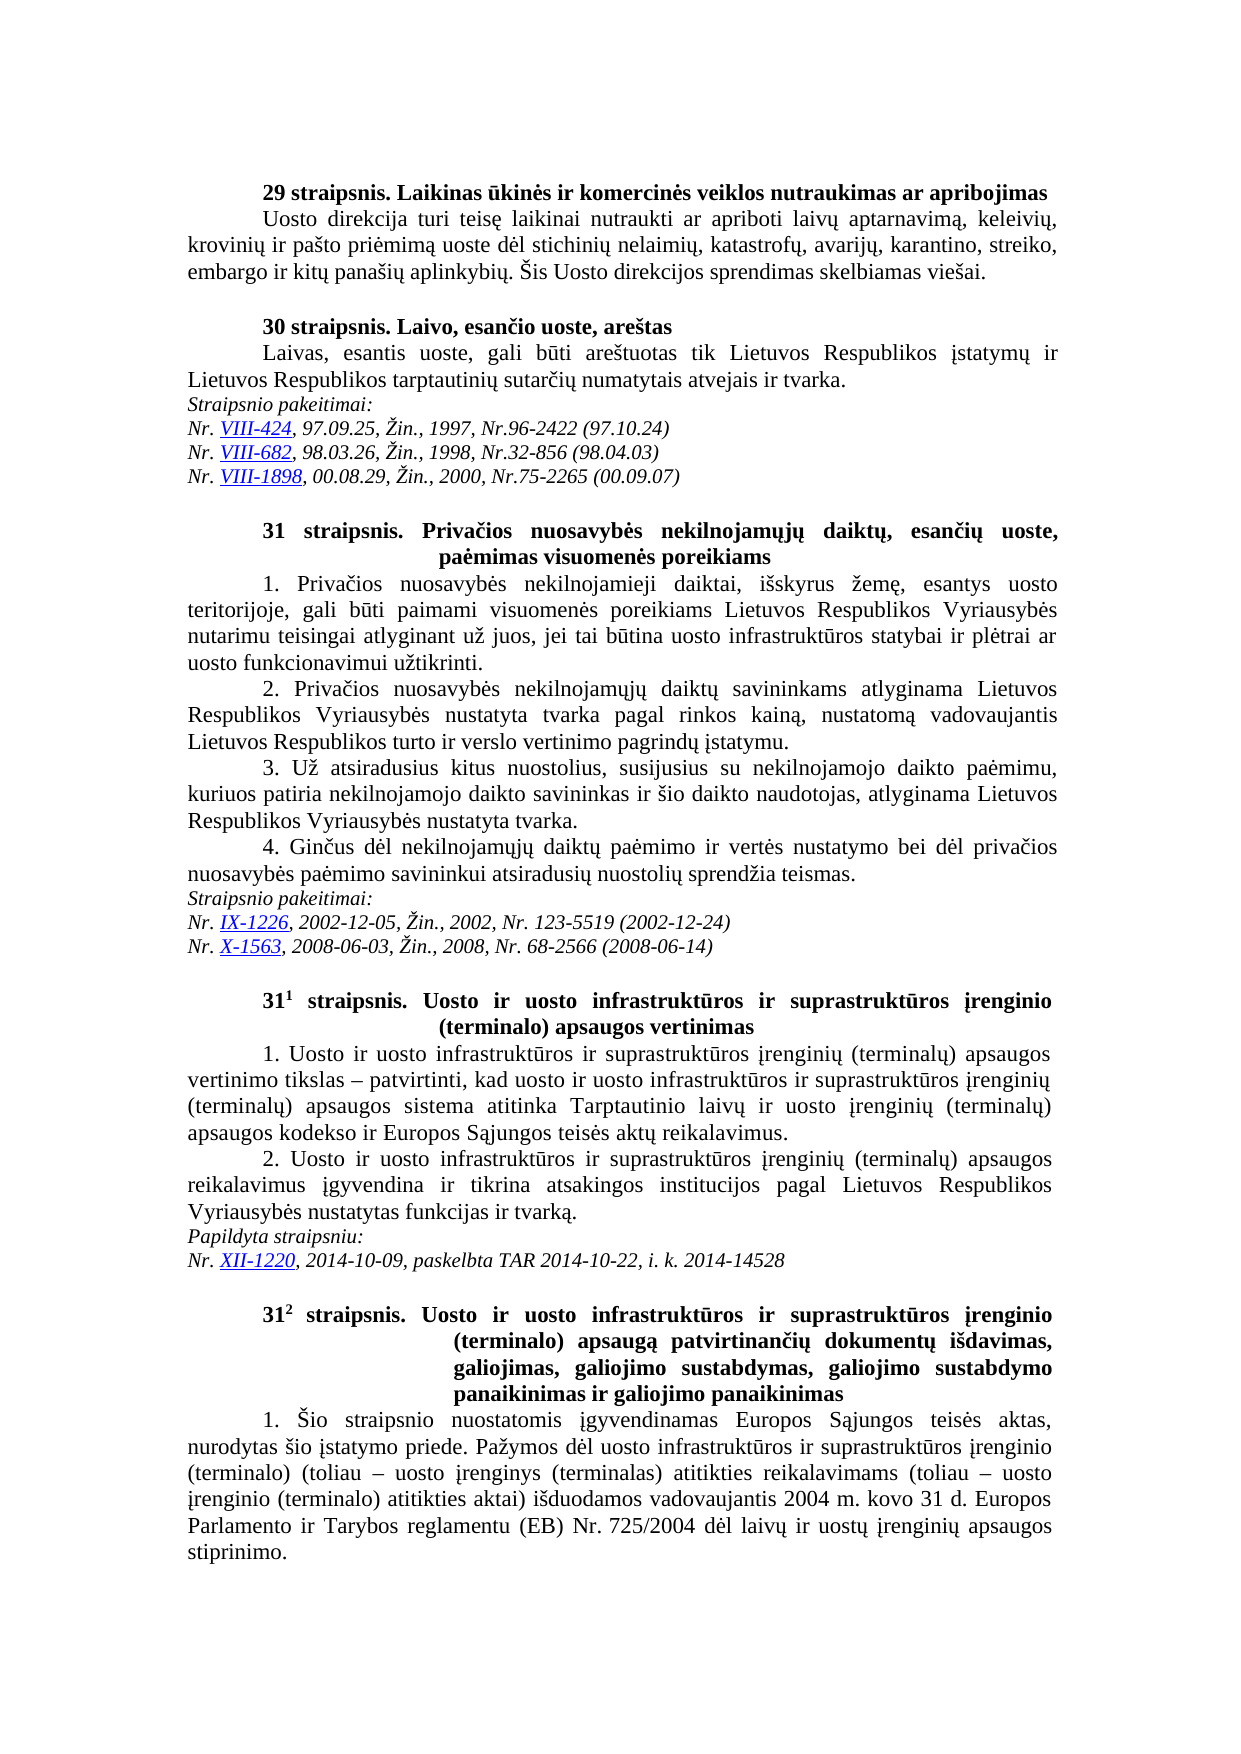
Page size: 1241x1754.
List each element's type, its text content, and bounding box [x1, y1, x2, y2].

text Nr. X-1563, 2008-06-03, Žin., 2008, Nr. 68-2566 (2008-06-14) [187, 934, 1053, 958]
text 3. Už atsiradusius kitus nuostolius, susijusius su nekilnojamojo daikto paėmimu, kuriuos patiria nekilnojamojo daikto savininkas ir šio daikto naudotojas, atlyginama Lietuvos Respublikos Vyriausybės nustatyta tvarka. [187, 754, 1059, 833]
text Straipsnio pakeitimai: [187, 392, 1059, 416]
text 30 straipsnis. Laivo, esančio uoste, areštas [187, 313, 1059, 339]
text 2. Uosto ir uosto infrastruktūros ir suprastruktūros įrenginių (terminalų) apsaugos reikalavimus įgyvendina ir tikrina atsakingos institucijos pagal Lietuvos Respublikos Vyriausybės nustatytas funkcijas ir tvarką. [187, 1145, 1053, 1224]
text 1. Uosto ir uosto infrastruktūros ir suprastruktūros įrenginių (terminalų) apsaugos vertinimo tikslas – patvirtinti, kad uosto ir uosto infrastruktūros ir suprastruktūros įrenginių (terminalų) apsaugos sistema atitinka Tarptautinio laivų ir uosto įrenginių (terminalų) apsaugos kodekso ir Europos Sąjungos teisės aktų reikalavimus. [187, 1039, 1053, 1145]
text Nr. VIII-424, 97.09.25, Žin., 1997, Nr.96-2422 (97.10.24) [187, 416, 1059, 440]
text 312 straipsnis. Uosto ir uosto infrastruktūros ir suprastruktūros įrenginio (terminalo) apsaugą patvirtinančių dokumentų išdavimas, galiojimas, galiojimo sustabdymas, galiojimo sustabdymo panaikinimas ir galiojimo panaikinimas [262, 1301, 1053, 1406]
text Nr. IX-1226, 2002-12-05, Žin., 2002, Nr. 123-5519 (2002-12-24) [187, 910, 1059, 934]
text Nr. VIII-1898, 00.08.29, Žin., 2000, Nr.75-2265 (00.09.07) [187, 464, 1059, 488]
text Uosto direkcija turi teisę laikinai nutraukti ar apriboti laivų aptarnavimą, keleivių, krovinių ir pašto priėmimą uoste dėl stichinių nelaimių, katastrofų, avarijų, karantino, streiko, embargo ir kitų panašių aplinkybių. Šis Uosto direkcijos sprendimas skelbiamas viešai. [187, 205, 1059, 284]
text 1. Šio straipsnio nuostatomis įgyvendinamas Europos Sąjungos teisės aktas, nurodytas šio įstatymo priede. Pažymos dėl uosto infrastruktūros ir suprastruktūros įrenginio (terminalo) (toliau – uosto įrenginys (terminalas) atitikties reikalavimams (toliau – uosto įrenginio (terminalo) atitikties aktai) išduodamos vadovaujantis 2004 m. kovo 31 d. Europos Parlamento ir Tarybos reglamentu (EB) Nr. 725/2004 dėl laivų ir uostų įrenginių apsaugos stiprinimo. [187, 1406, 1053, 1564]
text Papildyta straipsniu: [187, 1224, 1053, 1248]
text Nr. VIII-682, 98.03.26, Žin., 1998, Nr.32-856 (98.04.03) [187, 440, 1059, 464]
text 1. Privačios nuosavybės nekilnojamieji daiktai, išskyrus žemę, esantys uosto teritorijoje, gali būti paimami visuomenės poreikiams Lietuvos Respublikos Vyriausybės nutarimu teisingai atlyginant už juos, jei tai būtina uosto infrastruktūros statybai ir plėtrai ar uosto funkcionavimui užtikrinti. [187, 570, 1059, 675]
text Nr. XII-1220, 2014-10-09, paskelbta TAR 2014-10-22, i. k. 2014-14528 [187, 1248, 1053, 1272]
text 4. Ginčus dėl nekilnojamųjų daiktų paėmimo ir vertės nustatymo bei dėl privačios nuosavybės paėmimo savininkui atsiradusių nuostolių sprendžia teismas. [187, 833, 1059, 886]
text 311 straipsnis. Uosto ir uosto infrastruktūros ir suprastruktūros įrenginio (terminalo) apsaugos vertinimas [262, 987, 1053, 1039]
text 2. Privačios nuosavybės nekilnojamųjų daiktų savininkams atlyginama Lietuvos Respublikos Vyriausybės nustatyta tvarka pagal rinkos kainą, nustatomą vadovaujantis Lietuvos Respublikos turto ir verslo vertinimo pagrindų įstatymu. [187, 675, 1059, 754]
text Laivas, esantis uoste, gali būti areštuotas tik Lietuvos Respublikos įstatymų ir Lietuvos Respublikos tarptautinių sutarčių numatytais atvejais ir tvarka. [187, 339, 1059, 392]
text Straipsnio pakeitimai: [187, 886, 1059, 910]
text 31 straipsnis. Privačios nuosavybės nekilnojamųjų daiktų, esančių uoste, paėmimas visuomenės poreikiams [262, 517, 1059, 570]
text 29 straipsnis. Laikinas ūkinės ir komercinės veiklos nutraukimas ar apribojimas [187, 179, 1059, 205]
